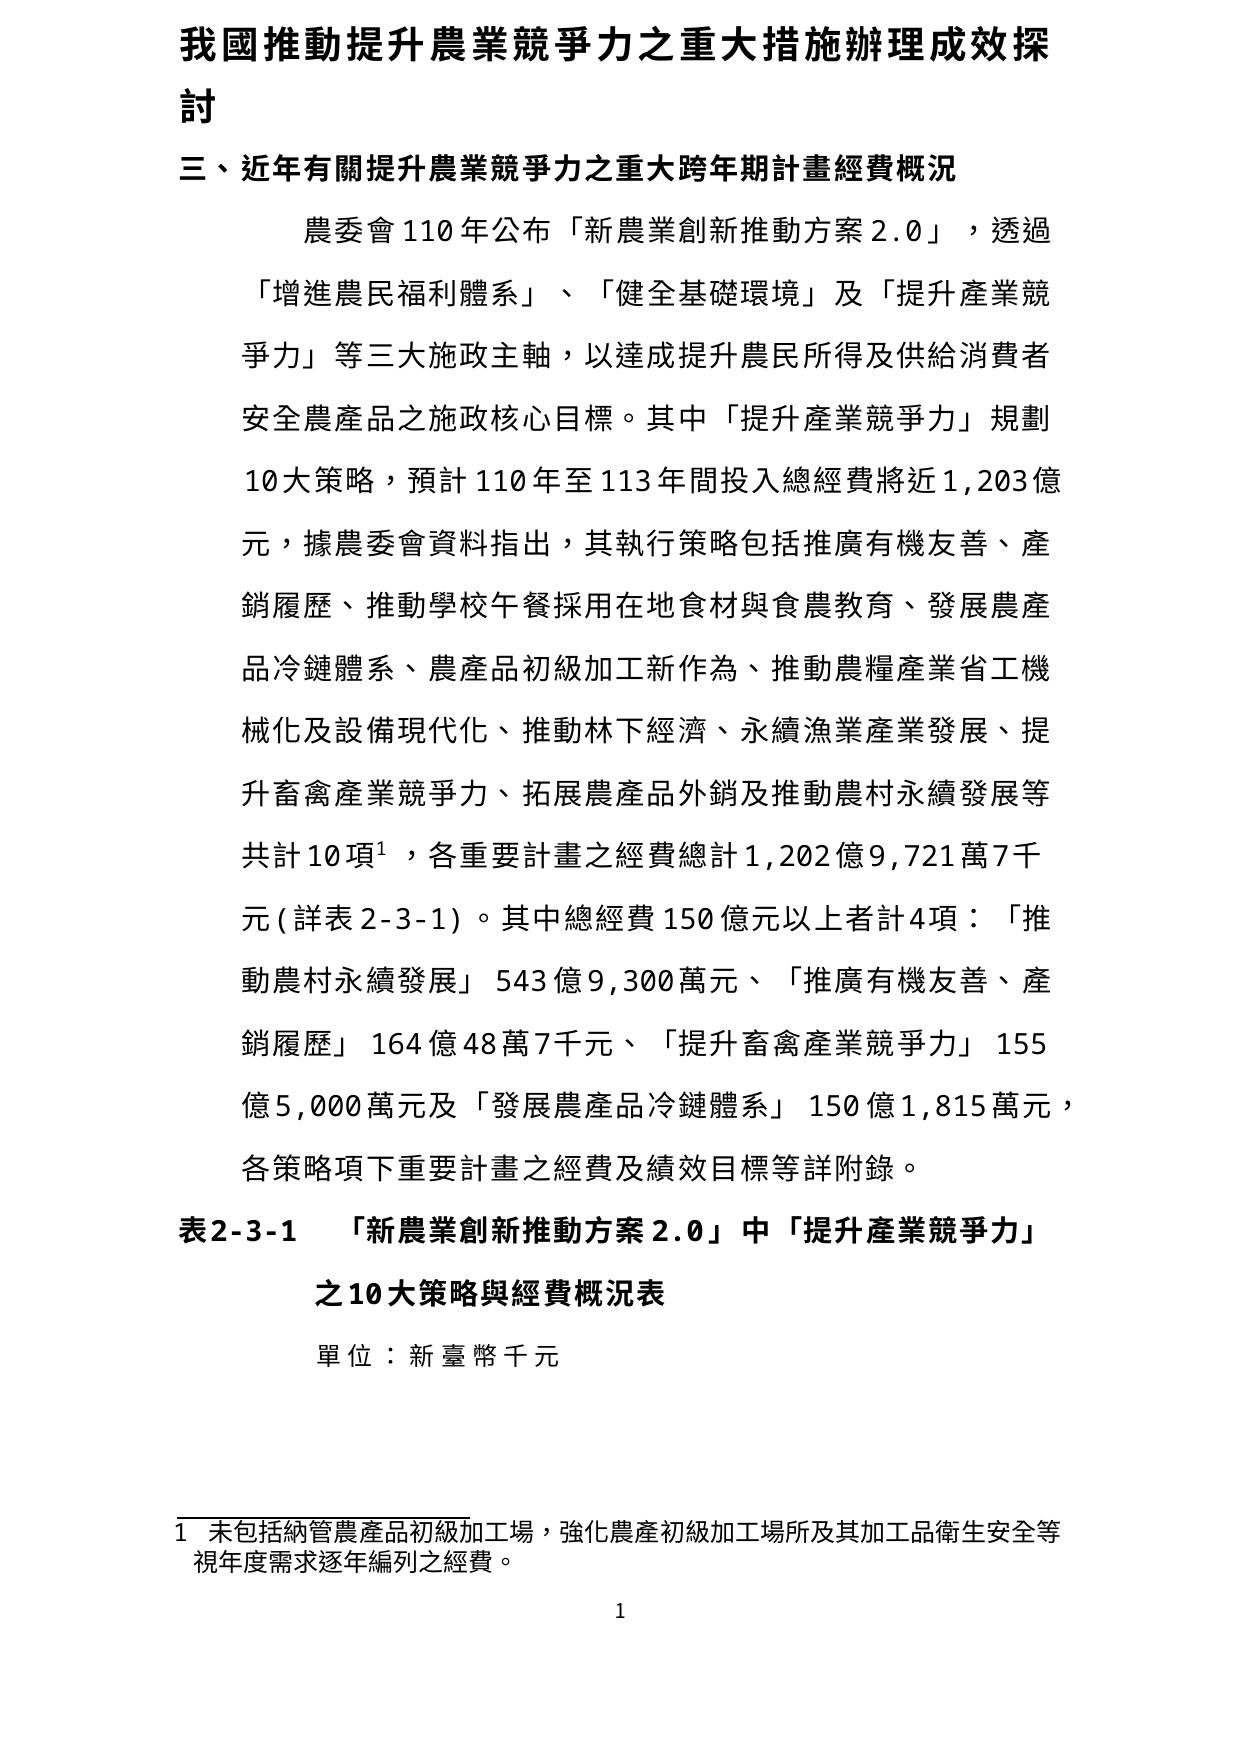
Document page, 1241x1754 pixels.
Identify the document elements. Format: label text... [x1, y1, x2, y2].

text 未包括納管農產品初級加工場，強化農產初級加工場所及其加工品衛生安全等視年度需求逐年編列之經費。 [173, 1518, 1063, 1577]
text 我國推動提升農業競爭力之重大措施辦理成效探討 [177, 0, 1063, 125]
text 三、近年有關提升農業競爭力之重大跨年期計畫經費概況 [177, 125, 1063, 187]
text 農委會110年公布「新農業創新推動方案2.0」，透過「增進農民福利體系」、「健全基礎環境」及「提升產業競爭力」等三大施政主軸，以達成提升農民所得及供給消費者安全農產品之施政核心目標。其中「提升產業競爭力」規劃10大策略，預計110年至113年間投入總經費將近1,203億元，據農委會資料指出，其執行策略包括推廣有機友善、產銷履歷、推動學校午餐採用在地食材與食農教育、發展農產品冷鏈體系、農產品初級加工新作為、推動農糧產業省工機械化及設備現代化、推動林下經濟、永續漁業產業發展、提升畜禽產業競爭力、拓展農產品外銷及推動農村永續發展等共計10項，各重要計畫之經費總計1,202億9,721萬7千元(詳表2-3-1)。其中總經費150億元以上者計4項：「推動農村永續發展」543億9,300萬元、「推廣有機友善、產銷履歷」164億48萬7千元、「提升畜禽產業競爭力」155億5,000萬元及「發展農產品冷鏈體系」150億1,815萬元，各策略項下重要計畫之經費及績效目標等詳附錄。 [236, 187, 1063, 1187]
text 表2-3-1 「新農業創新推動方案2.0」中「提升產業競爭力」之10大策略與經費概況表 單位：新臺幣千元 [163, 1187, 1063, 1375]
